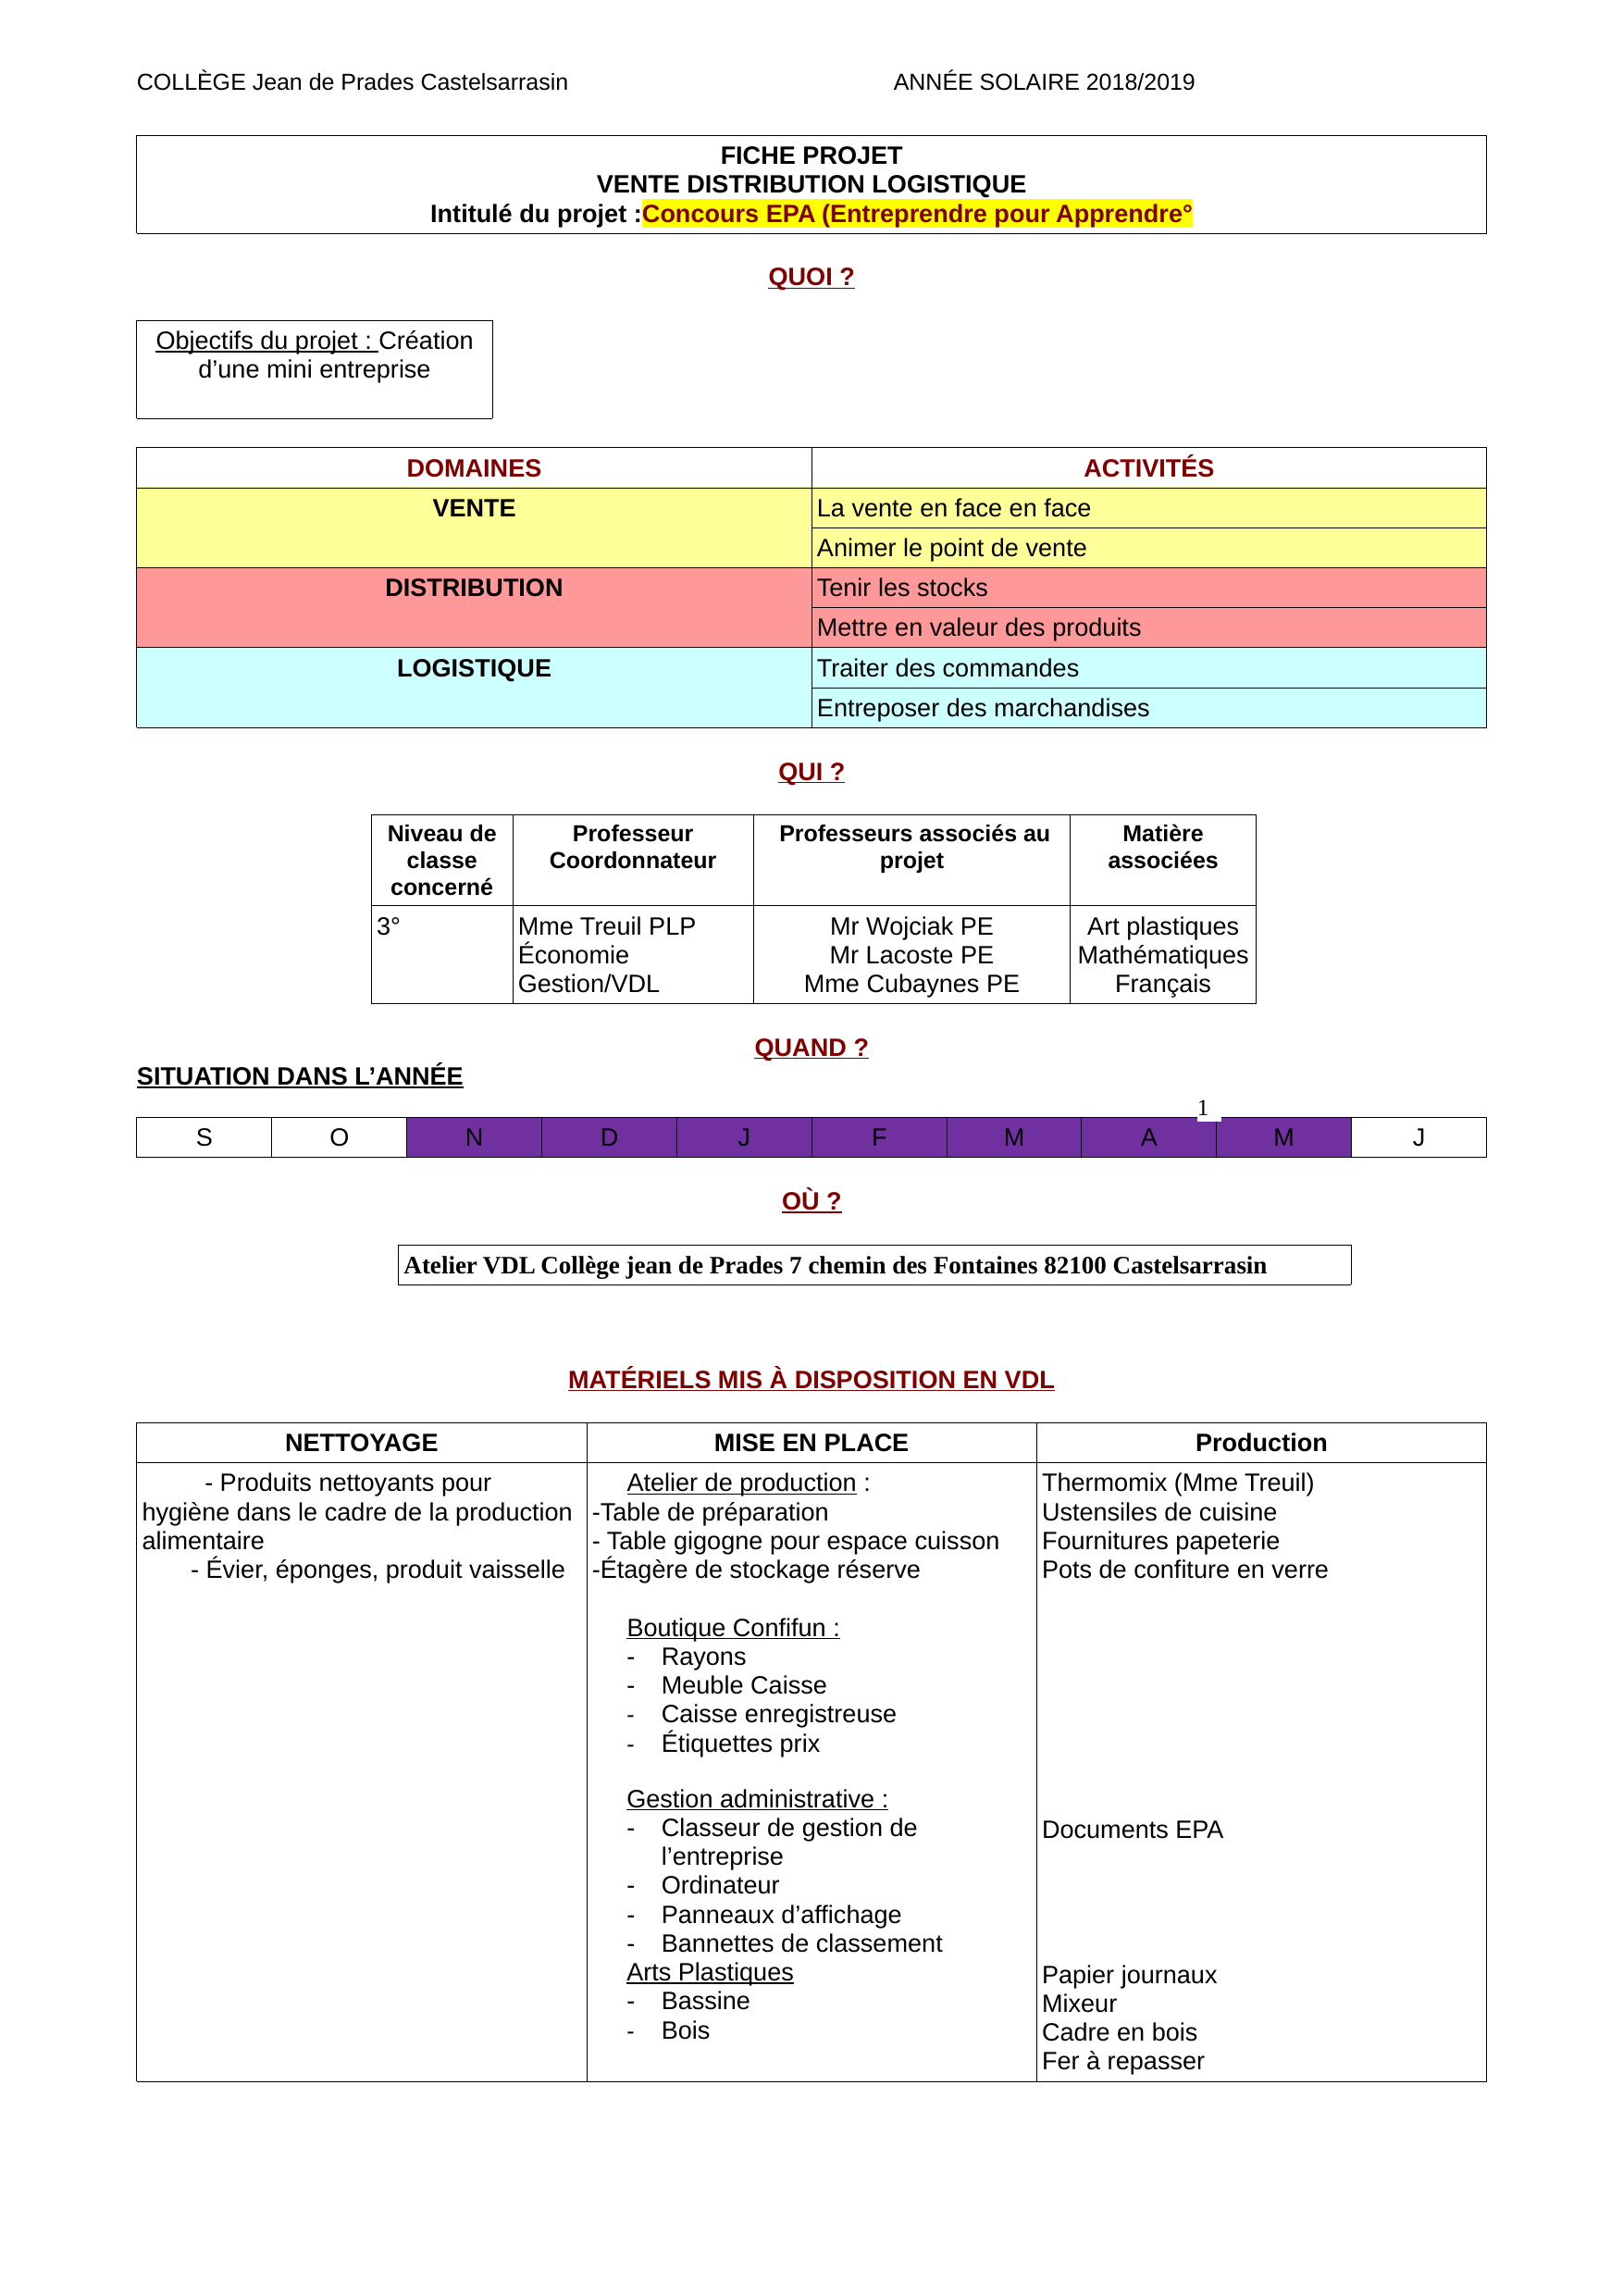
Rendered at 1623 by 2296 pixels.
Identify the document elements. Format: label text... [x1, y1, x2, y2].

table_cell LOGISTIQUE [137, 648, 812, 727]
text QUI ? [137, 757, 1486, 786]
table_header FICHE PROJET VENTE DISTRIBUTION LOGISTIQUE Intitulé du projet :Concours EPA (Entreprendre pour Apprendre° [137, 136, 1486, 232]
table_header N [407, 1118, 541, 1157]
table_header F [812, 1118, 947, 1157]
table_header DOMAINES [137, 448, 812, 487]
text 1 [1197, 1094, 1221, 1121]
text QUOI ? [137, 262, 1486, 291]
table_header M [1217, 1118, 1351, 1157]
table_cell VENTE [137, 489, 812, 567]
table_header Niveau de classe concerné [372, 815, 513, 905]
table_cell Thermomix (Mme Treuil) Ustensiles de cuisine Fournitures papeterie Pots de confiture en verre Documents EPA Papier journaux Mixeur Cadre en bois Fer à repasser [1037, 1463, 1486, 2080]
table_cell - Produits nettoyants pour hygiène dans le cadre de la production alimentaire - Évier, éponges, produit vaisselle [137, 1463, 587, 2080]
table_cell Mme Treuil PLP Économie Gestion/VDL [514, 906, 753, 1003]
table_header NETTOYAGE [137, 1423, 587, 1462]
text MATÉRIELS MIS À DISPOSITION EN VDL [137, 1364, 1486, 1394]
table_cell Entreposer des marchandises [812, 689, 1486, 727]
table_header O [272, 1118, 406, 1157]
table_header Atelier VDL Collège jean de Prades 7 chemin des Fontaines 82100 Castelsarrasin [399, 1246, 1351, 1285]
text COLLÈGE Jean de Prades Castelsarrasin ANNÉE SOLAIRE 2018/2019 [137, 68, 1486, 95]
text QUAND ? [137, 1033, 1486, 1061]
table_header Production [1037, 1423, 1486, 1462]
table_cell DISTRIBUTION [137, 568, 812, 647]
table_header Matière associées [1071, 815, 1256, 905]
table_header J [1352, 1118, 1486, 1157]
table_cell Art plastiques Mathématiques Français [1071, 906, 1256, 1003]
table_header Objectifs du projet : Création d’une mini entreprise [137, 321, 492, 417]
table_cell Tenir les stocks [812, 568, 1486, 607]
table_header M [948, 1118, 1081, 1157]
table_header ACTIVITÉS [812, 448, 1486, 487]
table_cell Traiter des commandes [812, 648, 1486, 688]
table_header J [677, 1118, 812, 1157]
table_header Professeur Coordonnateur [514, 815, 753, 905]
table_header D [542, 1118, 676, 1157]
text SITUATION DANS L’ANNÉE [137, 1061, 1486, 1090]
table_cell Animer le point de vente [812, 528, 1486, 567]
table_header A [1082, 1118, 1216, 1157]
table_cell Atelier de production : -Table de préparation - Table gigogne pour espace cuisson -Étagère de stockage réserve Boutique Confifun : Rayons Meuble Caisse Caisse enregistreuse Étiquettes prix Gestion administrative : Classeur de gestion de l’entreprise Ordinateur Panneaux d’affichage Bannettes de classement Arts Plastiques Bassine Bois [588, 1463, 1036, 2080]
table_header Professeurs associés au projet [754, 815, 1070, 905]
table_cell 3° [372, 906, 513, 1003]
table_header MISE EN PLACE [588, 1423, 1036, 1462]
table_cell Mr Wojciak PE Mr Lacoste PE Mme Cubaynes PE [754, 906, 1070, 1003]
text OÙ ? [137, 1186, 1486, 1215]
table_cell La vente en face en face [812, 489, 1486, 527]
table_cell Mettre en valeur des produits [812, 608, 1486, 647]
table_header S [137, 1118, 271, 1157]
